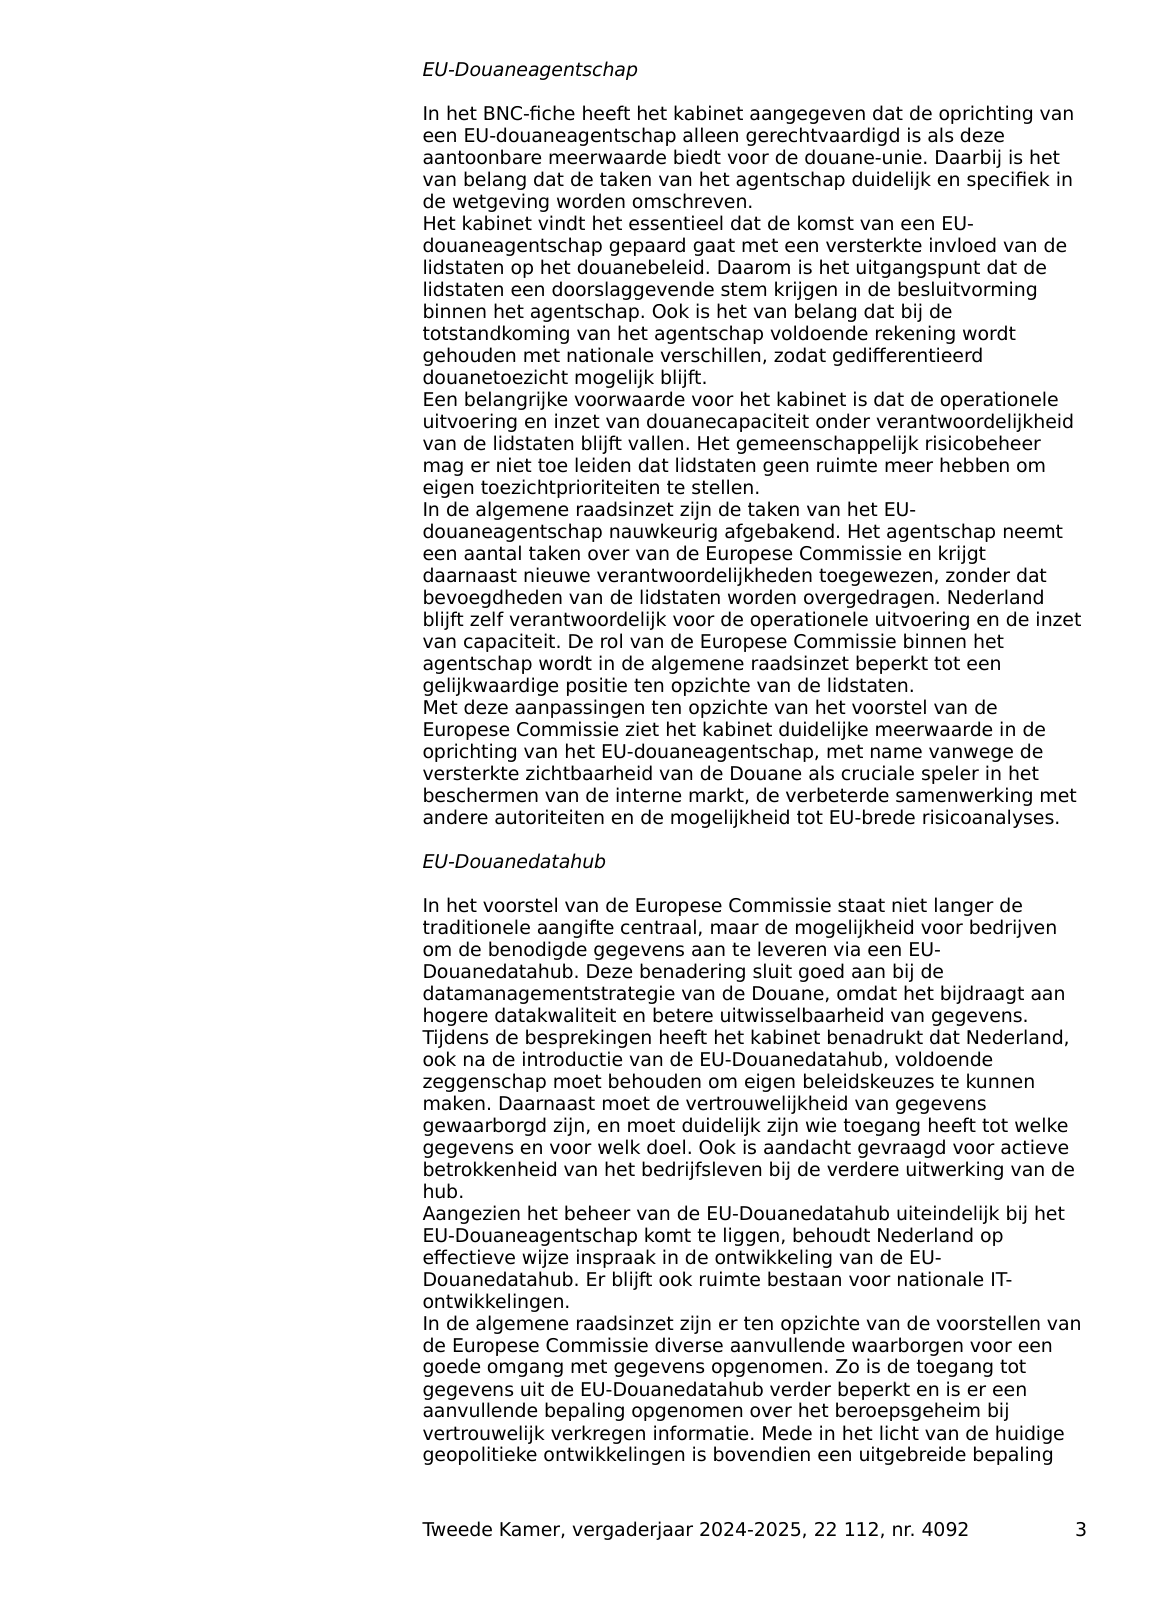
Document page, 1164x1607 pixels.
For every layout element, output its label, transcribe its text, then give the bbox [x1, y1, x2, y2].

text Het kabinet vindt het essentieel dat de komst van een EU-douaneagentschap gepaard gaat met een versterkte invloed van de lidstaten op het douanebeleid. Daarom is het uitgangspunt dat de lidstaten een doorslaggevende stem krijgen in de besluitvorming binnen het agentschap. Ook is het van belang dat bij de totstandkoming van het agentschap voldoende rekening wordt gehouden met nationale verschillen, zodat gedifferentieerd douanetoezicht mogelijk blijft. [422, 213, 1087, 389]
text In de algemene raadsinzet zijn er ten opzichte van de voorstellen van de Europese Commissie diverse aanvullende waarborgen voor een goede omgang met gegevens opgenomen. Zo is de toegang tot gegevens uit de EU-Douanedatahub verder beperkt en is er een aanvullende bepaling opgenomen over het beroepsgeheim bij vertrouwelijk verkregen informatie. Mede in het licht van de huidige geopolitieke ontwikkelingen is bovendien een uitgebreide bepaling [422, 1312, 1087, 1466]
text Een belangrijke voorwaarde voor het kabinet is dat de operationele uitvoering en inzet van douanecapaciteit onder verantwoordelijkheid van de lidstaten blijft vallen. Het gemeenschappelijk risicobeheer mag er niet toe leiden dat lidstaten geen ruimte meer hebben om eigen toezichtprioriteiten te stellen. [422, 389, 1087, 499]
subtitle EU-Douaneagentschap [422, 59, 1087, 81]
text Tijdens de besprekingen heeft het kabinet benadrukt dat Nederland, ook na de introductie van de EU-Douanedatahub, voldoende zeggenschap moet behouden om eigen beleidskeuzes te kunnen maken. Daarnaast moet de vertrouwelijkheid van gegevens gewaarborgd zijn, en moet duidelijk zijn wie toegang heeft tot welke gegevens en voor welk doel. Ook is aandacht gevraagd voor actieve betrokkenheid van het bedrijfsleven bij de verdere uitwerking van de hub. [422, 1027, 1087, 1203]
text Met deze aanpassingen ten opzichte van het voorstel van de Europese Commissie ziet het kabinet duidelijke meerwaarde in de oprichting van het EU-douaneagentschap, met name vanwege de versterkte zichtbaarheid van de Douane als cruciale speler in het beschermen van de interne markt, de verbeterde samenwerking met andere autoriteiten en de mogelijkheid tot EU-brede risicoanalyses. [422, 697, 1087, 828]
text In het BNC-fiche heeft het kabinet aangegeven dat de oprichting van een EU-douaneagentschap alleen gerechtvaardigd is als deze aantoonbare meerwaarde biedt voor de douane-unie. Daarbij is het van belang dat de taken van het agentschap duidelijk en specifiek in de wetgeving worden omschreven. [422, 103, 1087, 213]
subtitle EU-Douanedatahub [422, 851, 1087, 873]
text Aangezien het beheer van de EU-Douanedatahub uiteindelijk bij het EU-Douaneagentschap komt te liggen, behoudt Nederland op effectieve wijze inspraak in de ontwikkeling van de EU-Douanedatahub. Er blijft ook ruimte bestaan voor nationale IT-ontwikkelingen. [422, 1203, 1087, 1312]
text In de algemene raadsinzet zijn de taken van het EU-douaneagentschap nauwkeurig afgebakend. Het agentschap neemt een aantal taken over van de Europese Commissie en krijgt daarnaast nieuwe verantwoordelijkheden toegewezen, zonder dat bevoegdheden van de lidstaten worden overgedragen. Nederland blijft zelf verantwoordelijk voor de operationele uitvoering en de inzet van capaciteit. De rol van de Europese Commissie binnen het agentschap wordt in de algemene raadsinzet beperkt tot een gelijkwaardige positie ten opzichte van de lidstaten. [422, 499, 1087, 697]
text In het voorstel van de Europese Commissie staat niet langer de traditionele aangifte centraal, maar de mogelijkheid voor bedrijven om de benodigde gegevens aan te leveren via een EU-Douanedatahub. Deze benadering sluit goed aan bij de datamanagementstrategie van de Douane, omdat het bijdraagt aan hogere datakwaliteit en betere uitwisselbaarheid van gegevens. [422, 895, 1087, 1027]
